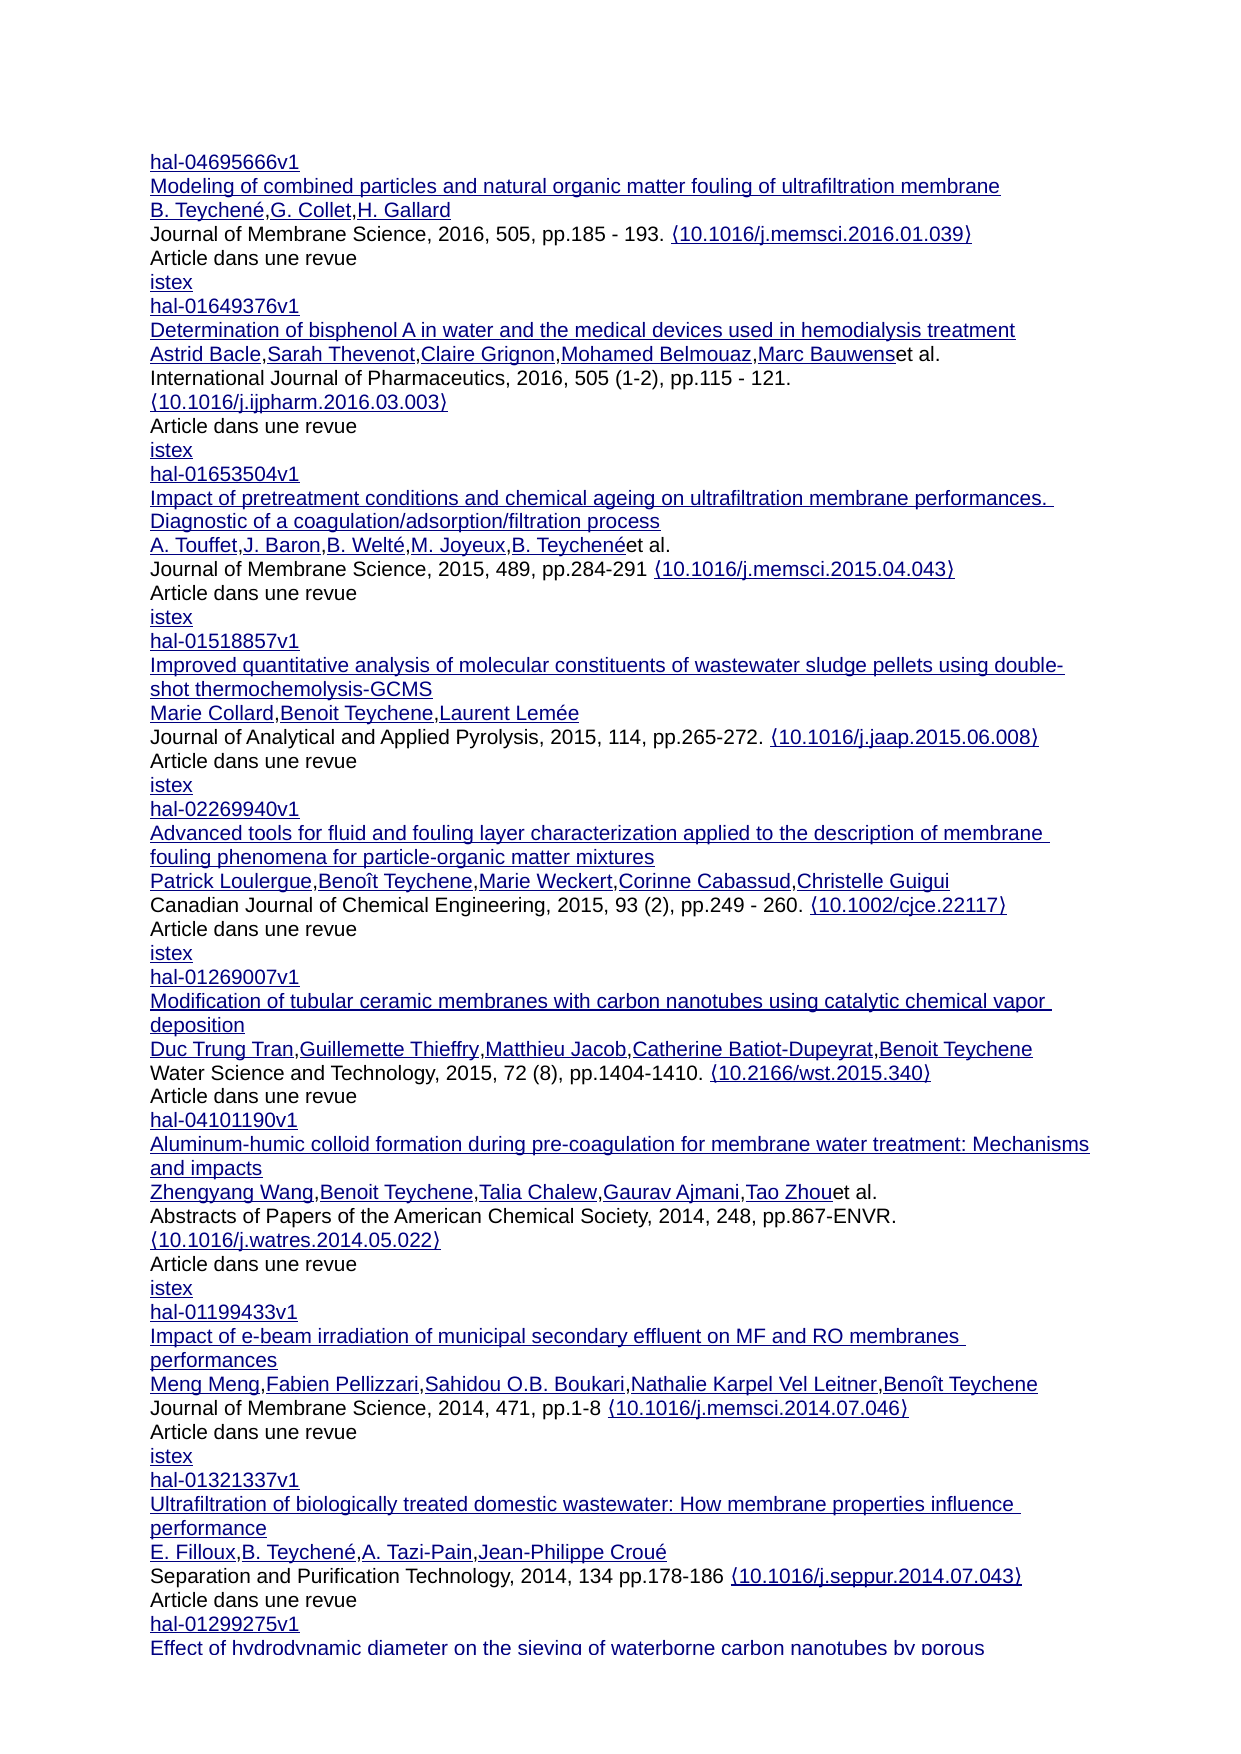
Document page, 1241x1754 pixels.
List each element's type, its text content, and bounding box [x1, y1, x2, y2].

table_cell Ultrafiltration of biologically treated domestic wastewater: How membrane properties influence performance E. Filloux,B. Teychené,A. Tazi-Pain,Jean-Philippe Croué Separation and Purification Technology, 2014, 134 pp.178-186 ⟨10.1016/j.seppur.2014.07.043⟩ Article dans une revue hal-01299275v1 [150, 1492, 1090, 1635]
table_cell Effect of hydrodynamic diameter on the sieving of waterborne carbon nanotubes by porous [150, 1635, 1090, 1655]
table_cell Impact of pretreatment conditions and chemical ageing on ultrafiltration membrane performances. Diagnostic of a coagulation/adsorption/filtration process A. Touffet,J. Baron,B. Welté,M. Joyeux,B. Teychenéet al. Journal of Membrane Science, 2015, 489, pp.284-291 ⟨10.1016/j.memsci.2015.04.043⟩ Article dans une revue istex hal-01518857v1 [150, 485, 1090, 653]
table_cell Modeling of combined particles and natural organic matter fouling of ultrafiltration membrane B. Teychené,G. Collet,H. Gallard Journal of Membrane Science, 2016, 505, pp.185 - 193. ⟨10.1016/j.memsci.2016.01.039⟩ Article dans une revue istex hal-01649376v1 [150, 174, 1090, 318]
table_cell Aluminum-humic colloid formation during pre-coagulation for membrane water treatment: Mechanisms [150, 1132, 1090, 1153]
table_cell Improved quantitative analysis of molecular constituents of wastewater sludge pellets using double-shot thermochemolysis-GCMS Marie Collard,Benoit Teychene,Laurent Lemée Journal of Analytical and Applied Pyrolysis, 2015, 114, pp.265-272. ⟨10.1016/j.jaap.2015.06.008⟩ Article dans une revue istex hal-02269940v1 [150, 653, 1090, 821]
table_cell Determination of bisphenol A in water and the medical devices used in hemodialysis treatment Astrid Bacle,Sarah Thevenot,Claire Grignon,Mohamed Belmouaz,Marc Bauwenset al. International Journal of Pharmaceutics, 2016, 505 (1-2), pp.115 - 121. ⟨10.1016/j.ijpharm.2016.03.003⟩ Article dans une revue istex hal-01653504v1 [150, 318, 1090, 485]
table_cell Advanced tools for fluid and fouling layer characterization applied to the description of membrane fouling phenomena for particle-organic matter mixtures Patrick Loulergue,Benoît Teychene,Marie Weckert,Corinne Cabassud,Christelle Guigui Canadian Journal of Chemical Engineering, 2015, 93 (2), pp.249 - 260. ⟨10.1002/cjce.22117⟩ Article dans une revue istex hal-01269007v1 [150, 821, 1090, 988]
table_cell and impacts Zhengyang Wang,Benoit Teychene,Talia Chalew,Gaurav Ajmani,Tao Zhouet al. Abstracts of Papers of the American Chemical Society, 2014, 248, pp.867-ENVR. ⟨10.1016/j.watres.2014.05.022⟩ Article dans une revue istex hal-01199433v1 [150, 1154, 1090, 1324]
table_cell Impact of e-beam irradiation of municipal secondary effluent on MF and RO membranes performances Meng Meng,Fabien Pellizzari,Sahidou O.B. Boukari,Nathalie Karpel Vel Leitner,Benoît Teychene Journal of Membrane Science, 2014, 471, pp.1-8 ⟨10.1016/j.memsci.2014.07.046⟩ Article dans une revue istex hal-01321337v1 [150, 1324, 1090, 1492]
table_cell Modification of tubular ceramic membranes with carbon nanotubes using catalytic chemical vapor deposition Duc Trung Tran,Guillemette Thieffry,Matthieu Jacob,Catherine Batiot-Dupeyrat,Benoit Teychene Water Science and Technology, 2015, 72 (8), pp.1404-1410. ⟨10.2166/wst.2015.340⟩ Article dans une revue hal-04101190v1 [150, 989, 1090, 1132]
table_cell hal-04695666v1 [150, 150, 1090, 174]
